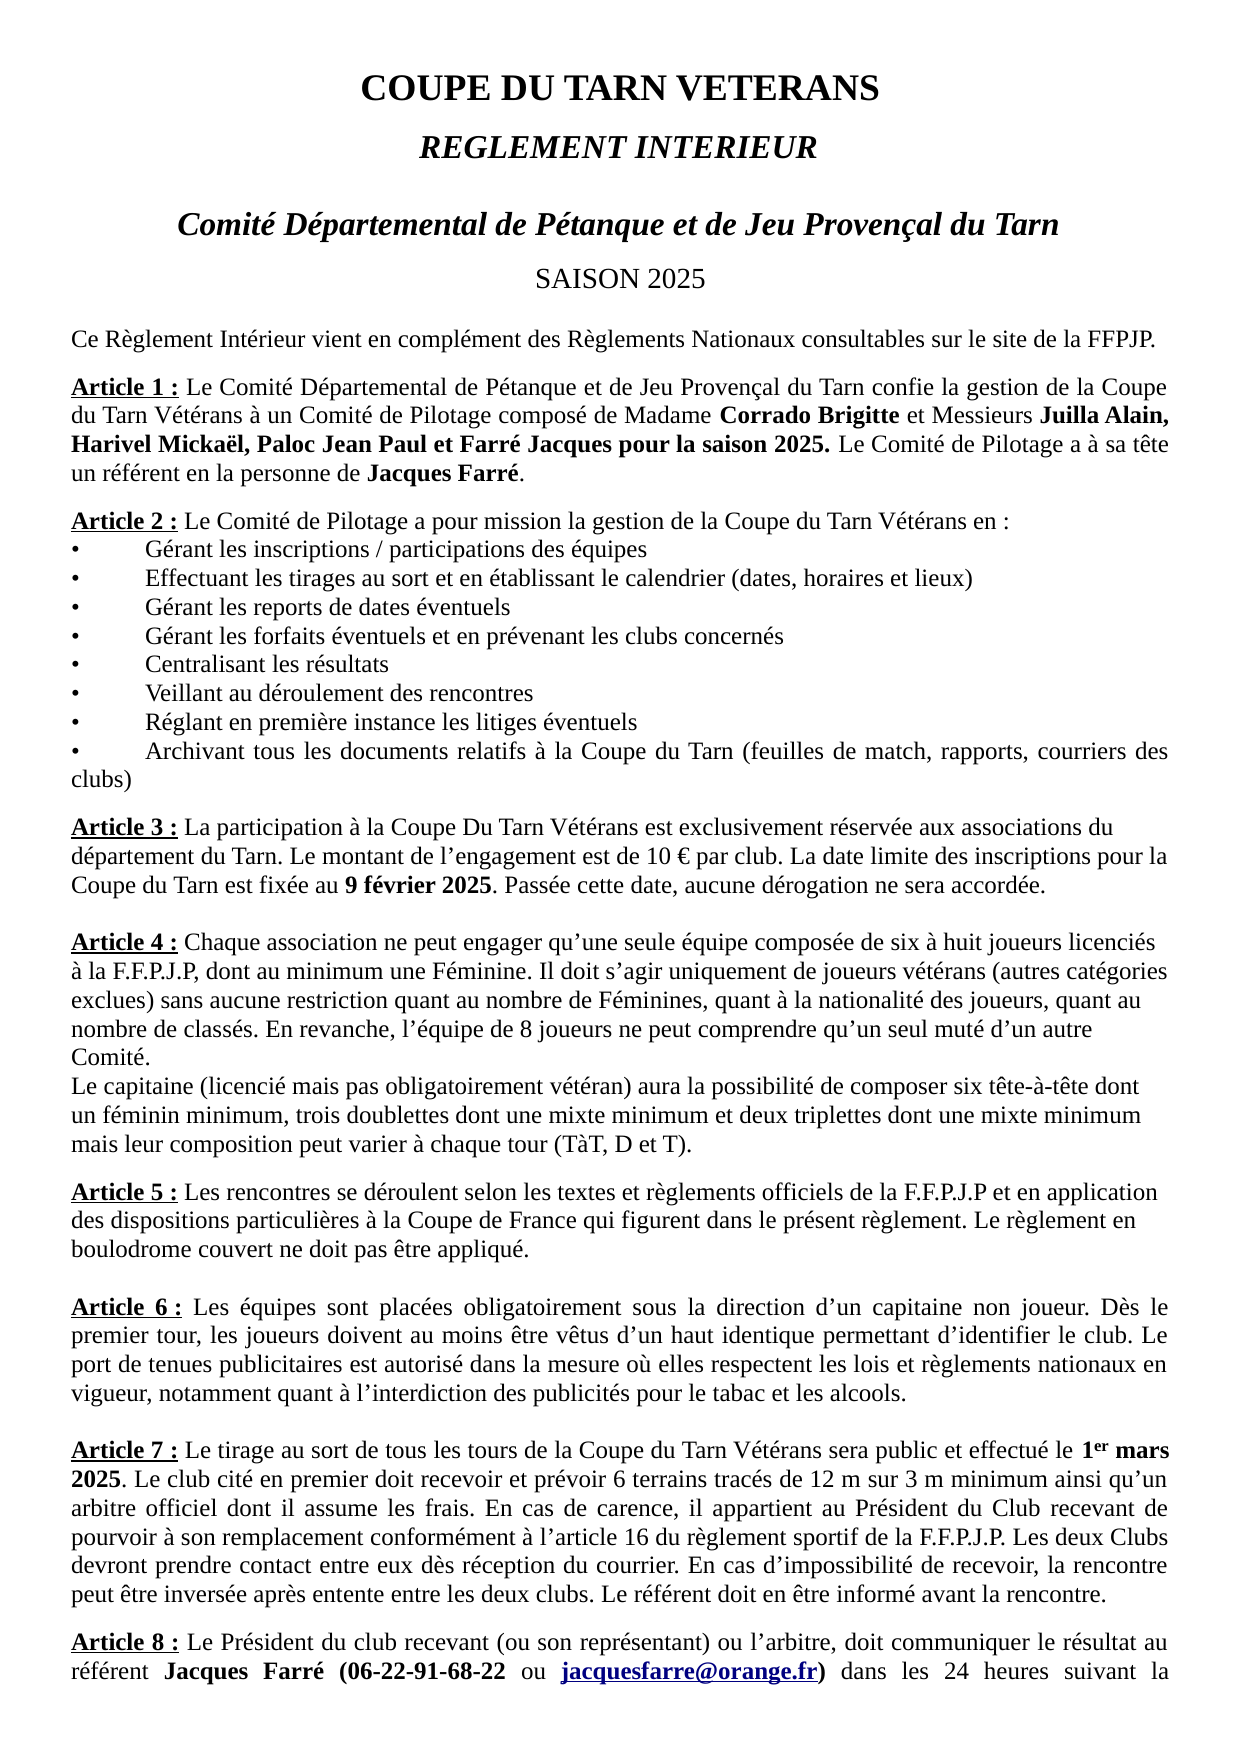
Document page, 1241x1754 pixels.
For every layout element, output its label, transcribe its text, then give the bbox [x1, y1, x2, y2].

text Article 7 : Le tirage au sort de tous les tours de la Coupe du Tarn Vétérans sera public et effectué le 1er mars 2025. Le club cité en premier doit recevoir et prévoir 6 terrains tracés de 12 m sur 3 m minimum ainsi qu’un arbitre officiel dont il assume les frais. En cas de carence, il appartient au Président du Club recevant de pourvoir à son remplacement conformément à l’article 16 du règlement sportif de la F.F.P.J.P. Les deux Clubs devront prendre contact entre eux dès réception du courrier. En cas d’impossibilité de recevoir, la rencontre peut être inversée après entente entre les deux clubs. Le référent doit en être informé avant la rencontre. [71, 1435, 1169, 1608]
text Comité Départemental de Pétanque et de Jeu Provençal du Tarn [71, 204, 1169, 242]
text COUPE DU TARN VETERANS [71, 65, 1169, 108]
text • Gérant les forfaits éventuels et en prévenant les clubs concernés [71, 621, 1169, 649]
text REGLEMENT INTERIEUR [71, 127, 1169, 166]
text • Veillant au déroulement des rencontres [71, 678, 1169, 707]
text Article 8 : Le Président du club recevant (ou son représentant) ou l’arbitre, doit communiquer le résultat au référent Jacques Farré (06-22-91-68-22 ou jacquesfarre@orange.fr) dans les 24 heures suivant la [71, 1627, 1169, 1684]
text Article 4 : Chaque association ne peut engager qu’une seule équipe composée de six à huit joueurs licenciés à la F.F.P.J.P, dont au minimum une Féminine. Il doit s’agir uniquement de joueurs vétérans (autres catégories exclues) sans aucune restriction quant au nombre de Féminines, quant à la nationalité des joueurs, quant au nombre de classés. En revanche, l’équipe de 8 joueurs ne peut comprendre qu’un seul muté d’un autre Comité. [71, 927, 1169, 1071]
text Article 2 : Le Comité de Pilotage a pour mission la gestion de la Coupe du Tarn Vétérans en : [71, 506, 1169, 534]
text • Gérant les inscriptions / participations des équipes [71, 534, 1169, 563]
text SAISON 2025 [71, 261, 1169, 295]
text • Effectuant les tirages au sort et en établissant le calendrier (dates, horaires et lieux) [71, 563, 1169, 592]
text • Archivant tous les documents relatifs à la Coupe du Tarn (feuilles de match, rapports, courriers des clubs) [71, 736, 1169, 793]
text Article 5 : Les rencontres se déroulent selon les textes et règlements officiels de la F.F.P.J.P et en application des dispositions particulières à la Coupe de France qui figurent dans le présent règlement. Le règlement en boulodrome couvert ne doit pas être appliqué. [71, 1177, 1169, 1263]
text Article 6 : Les équipes sont placées obligatoirement sous la direction d’un capitaine non joueur. Dès le premier tour, les joueurs doivent au moins être vêtus d’un haut identique permettant d’identifier le club. Le port de tenues publicitaires est autorisé dans la mesure où elles respectent les lois et règlements nationaux en vigueur, notamment quant à l’interdiction des publicités pour le tabac et les alcools. [71, 1292, 1169, 1407]
text Ce Règlement Intérieur vient en complément des Règlements Nationaux consultables sur le site de la FFPJP. [71, 324, 1169, 352]
text Article 1 : Le Comité Départemental de Pétanque et de Jeu Provençal du Tarn confie la gestion de la Coupe du Tarn Vétérans à un Comité de Pilotage composé de Madame Corrado Brigitte et Messieurs Juilla Alain, Harivel Mickaël, Paloc Jean Paul et Farré Jacques pour la saison 2025. Le Comité de Pilotage a à sa tête un référent en la personne de Jacques Farré. [71, 372, 1169, 487]
text • Centralisant les résultats [71, 649, 1169, 678]
text Le capitaine (licencié mais pas obligatoirement vétéran) aura la possibilité de composer six tête-à-tête dont un féminin minimum, trois doublettes dont une mixte minimum et deux triplettes dont une mixte minimum mais leur composition peut varier à chaque tour (TàT, D et T). [71, 1071, 1169, 1157]
text • Gérant les reports de dates éventuels [71, 592, 1169, 621]
text • Réglant en première instance les litiges éventuels [71, 707, 1169, 736]
text Article 3 : La participation à la Coupe Du Tarn Vétérans est exclusivement réservée aux associations du département du Tarn. Le montant de l’engagement est de 10 € par club. La date limite des inscriptions pour la Coupe du Tarn est fixée au 9 février 2025. Passée cette date, aucune dérogation ne sera accordée. [71, 812, 1169, 899]
